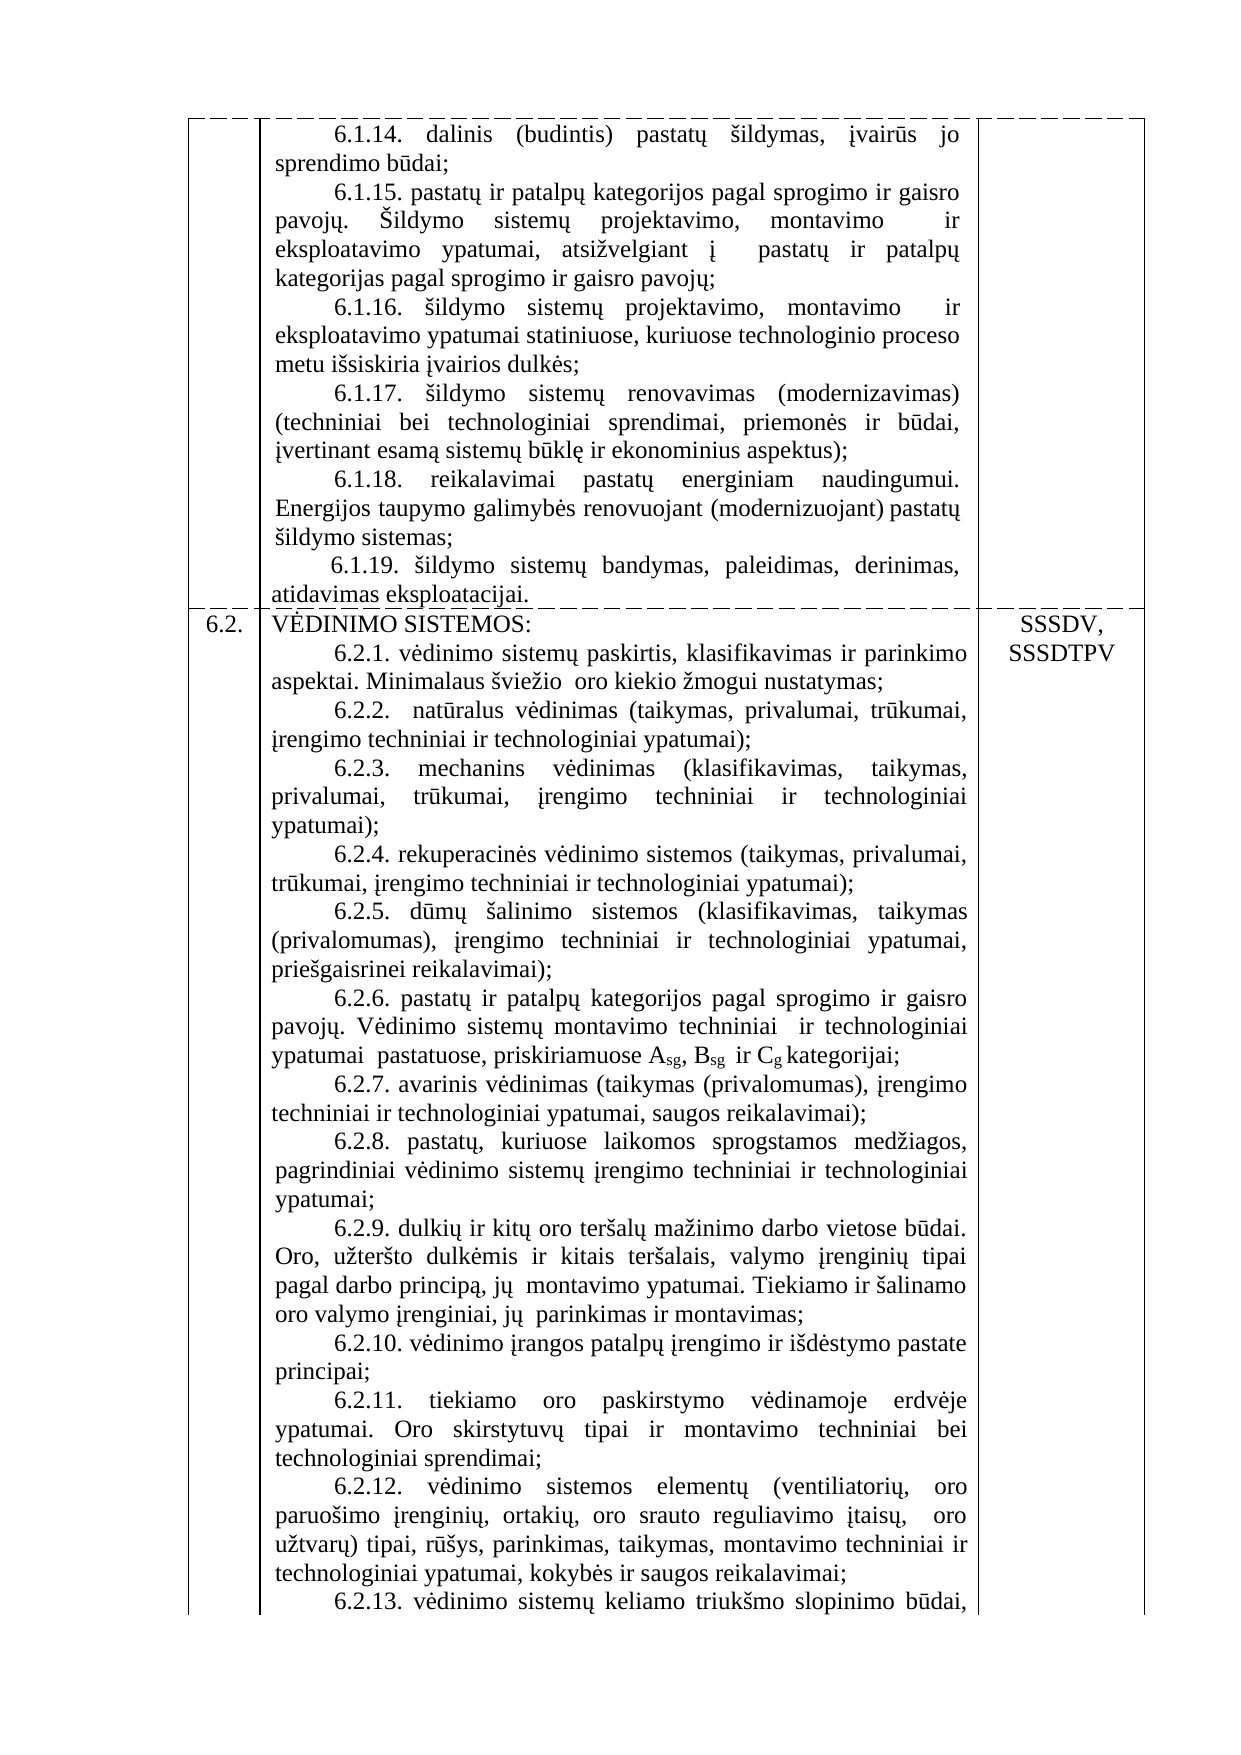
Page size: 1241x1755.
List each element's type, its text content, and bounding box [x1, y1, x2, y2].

table_cell [979, 118, 1144, 608]
table_cell SSSDV, SSSDTPV [979, 608, 1144, 1615]
table_cell [189, 118, 259, 608]
table_cell VĖDINIMO SISTEMOS: 6.2.1. vėdinimo sistemų paskirtis, klasifikavimas ir parinkimo aspektai. Minimalaus šviežio oro kiekio žmogui nustatymas; 6.2.2. natūralus vėdinimas (taikymas, privalumai, trūkumai, įrengimo techniniai ir technologiniai ypatumai); 6.2.3. mechanins vėdinimas (klasifikavimas, taikymas, privalumai, trūkumai, įrengimo techniniai ir technologiniai ypatumai); 6.2.4. rekuperacinės vėdinimo sistemos (taikymas, privalumai, trūkumai, įrengimo techniniai ir technologiniai ypatumai); 6.2.5. dūmų šalinimo sistemos (klasifikavimas, taikymas (privalomumas), įrengimo techniniai ir technologiniai ypatumai, priešgaisrinei reikalavimai); 6.2.6. pastatų ir patalpų kategorijos pagal sprogimo ir gaisro pavojų. Vėdinimo sistemų montavimo techniniai ir technologiniai ypatumai pastatuose, priskiriamuose Asg, Bsg ir Cg kategorijai; 6.2.7. avarinis vėdinimas (taikymas (privalomumas), įrengimo techniniai ir technologiniai ypatumai, saugos reikalavimai); 6.2.8. pastatų, kuriuose laikomos sprogstamos medžiagos, pagrindiniai vėdinimo sistemų įrengimo techniniai ir technologiniai ypatumai; 6.2.9. dulkių ir kitų oro teršalų mažinimo darbo vietose būdai. Oro, užteršto dulkėmis ir kitais teršalais, valymo įrenginių tipai pagal darbo principą, jų montavimo ypatumai. Tiekiamo ir šalinamo oro valymo įrenginiai, jų parinkimas ir montavimas; 6.2.10. vėdinimo įrangos patalpų įrengimo ir išdėstymo pastate principai; 6.2.11. tiekiamo oro paskirstymo vėdinamoje erdvėje ypatumai. Oro skirstytuvų tipai ir montavimo techniniai bei technologiniai sprendimai; 6.2.12. vėdinimo sistemos elementų (ventiliatorių, oro paruošimo įrenginių, ortakių, oro srauto reguliavimo įtaisų, oro užtvarų) tipai, rūšys, parinkimas, taikymas, montavimo techniniai ir technologiniai ypatumai, kokybės ir saugos reikalavimai; 6.2.13. vėdinimo sistemų keliamo triukšmo slopinimo būdai, [261, 608, 978, 1615]
table_cell 6.1.14. dalinis (budintis) pastatų šildymas, įvairūs jo sprendimo būdai; 6.1.15. pastatų ir patalpų kategorijos pagal sprogimo ir gaisro pavojų. Šildymo sistemų projektavimo, montavimo ir eksploatavimo ypatumai, atsižvelgiant į pastatų ir patalpų kategorijas pagal sprogimo ir gaisro pavojų; 6.1.16. šildymo sistemų projektavimo, montavimo ir eksploatavimo ypatumai statiniuose, kuriuose technologinio proceso metu išsiskiria įvairios dulkės; 6.1.17. šildymo sistemų renovavimas (modernizavimas) (techniniai bei technologiniai sprendimai, priemonės ir būdai, įvertinant esamą sistemų būklę ir ekonominius aspektus); 6.1.18. reikalavimai pastatų energiniam naudingumui. Energijos taupymo galimybės renovuojant (modernizuojant) pastatų šildymo sistemas; 6.1.19. šildymo sistemų bandymas, paleidimas, derinimas, atidavimas eksploatacijai. [261, 118, 978, 608]
table_cell 6.2. [189, 608, 259, 1615]
